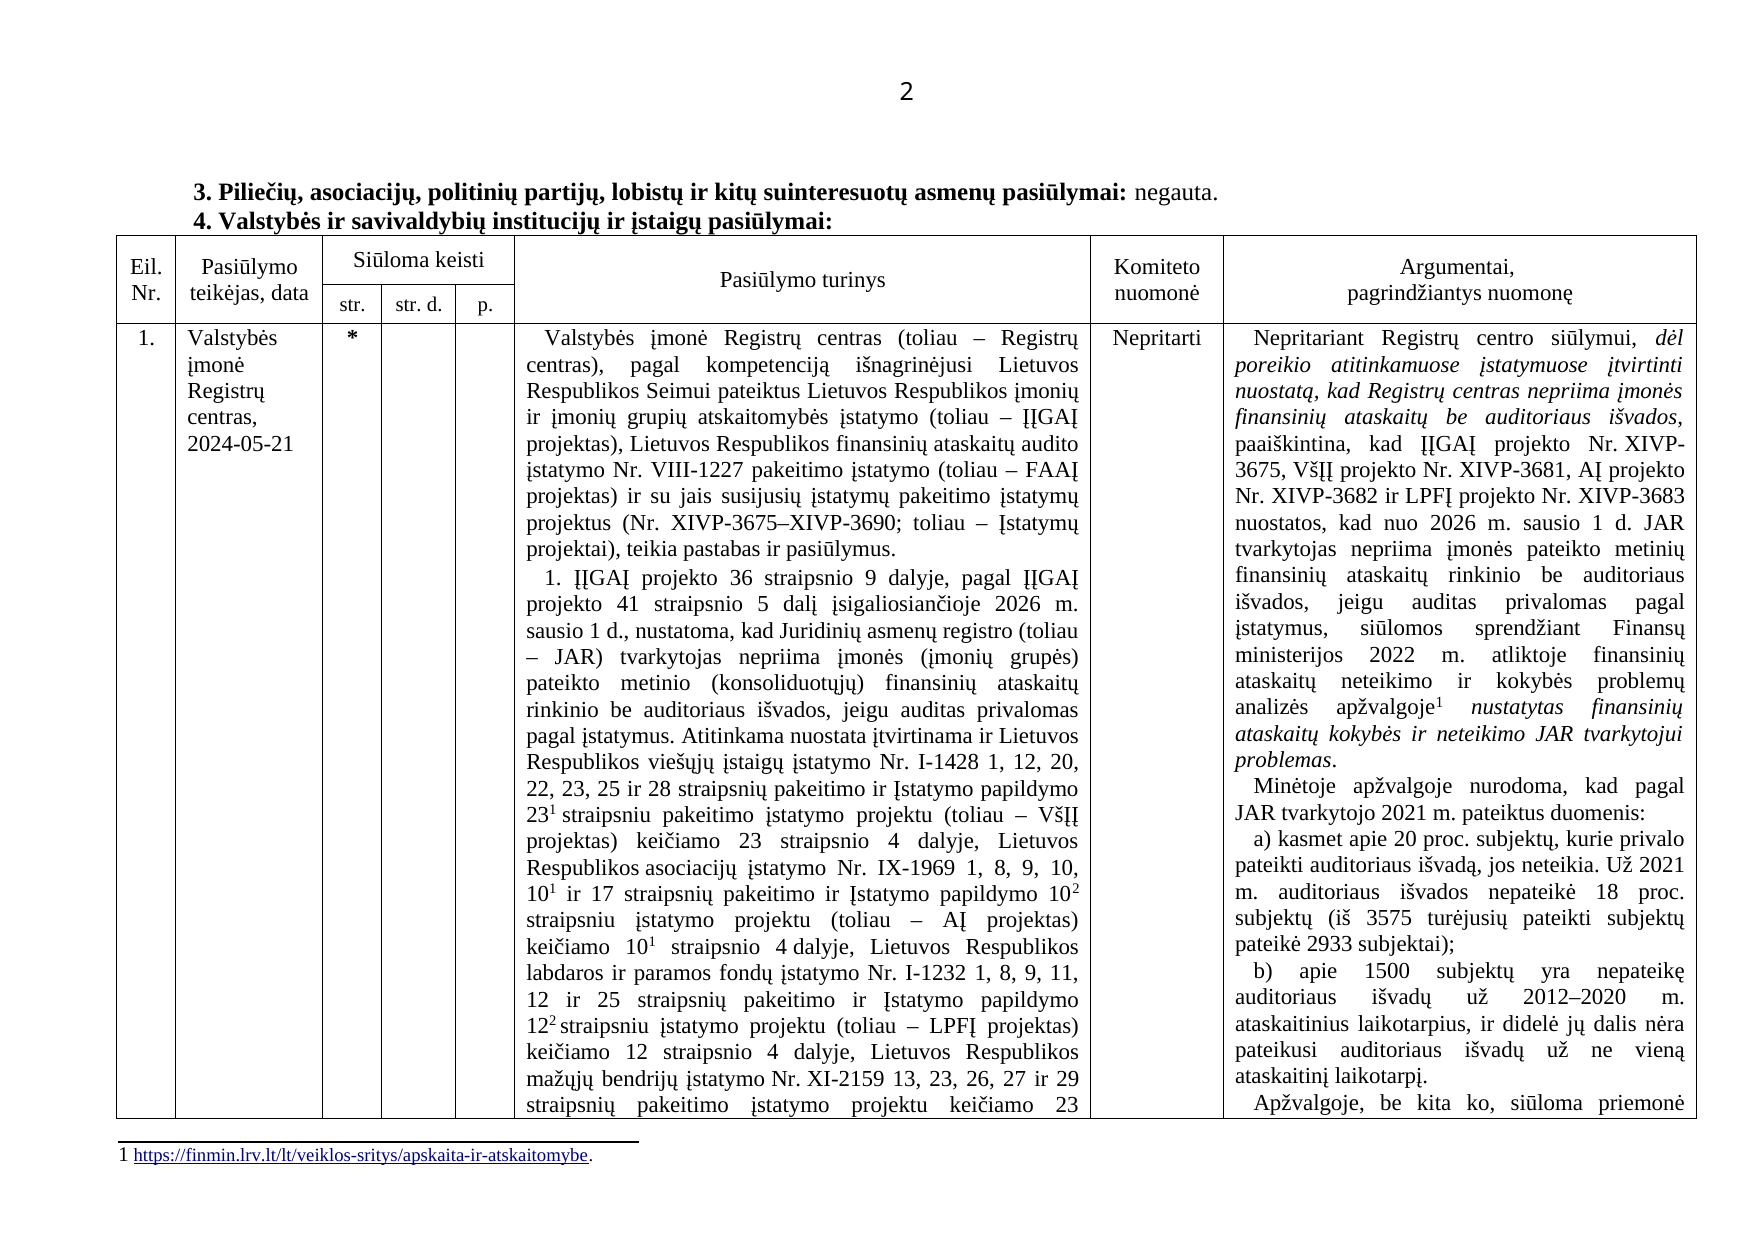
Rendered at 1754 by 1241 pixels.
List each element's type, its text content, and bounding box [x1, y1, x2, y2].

table_header Argumentai, pagrindžiantys nuomonę [1224, 236, 1696, 323]
table_header Komiteto nuomonė [1091, 236, 1223, 323]
table_header Pasiūlymo turinys [515, 236, 1090, 323]
table_cell [456, 324, 514, 1117]
table_header Pasiūlymo teikėjas, data [176, 236, 322, 323]
table_cell 1. [117, 324, 175, 1117]
table_header Siūloma keisti [323, 236, 514, 284]
subtitle 3. Piliečių, asociacijų, politinių partijų, lobistų ir kitų suinteresuotų asmenų pasiūlymai: negauta. [118, 177, 1695, 206]
table_cell Valstybės įmonė Registrų centras, 2024-05-21 [176, 324, 322, 1117]
table_cell [382, 324, 455, 1117]
table_cell * [323, 324, 381, 1117]
table_cell str. d. [382, 285, 455, 323]
table_cell Nepritariant Registrų centro siūlymui, dėl poreikio atitinkamuose įstatymuose įtvirtinti nuostatą, kad Registrų centras nepriima įmonės finansinių ataskaitų be auditoriaus išvados, paaiškintina, kad ĮĮGAĮ projekto Nr. XIVP-3675, VšĮĮ projekto Nr. XIVP-3681, AĮ projekto Nr. XIVP-3682 ir LPFĮ projekto Nr. XIVP-3683 nuostatos, kad nuo 2026 m. sausio 1 d. JAR tvarkytojas nepriima įmonės pateikto metinių finansinių ataskaitų rinkinio be auditoriaus išvados, jeigu auditas privalomas pagal įstatymus, siūlomos sprendžiant Finansų ministerijos 2022 m. atliktoje finansinių ataskaitų neteikimo ir kokybės problemų analizės apžvalgoje nustatytas finansinių ataskaitų kokybės ir neteikimo JAR tvarkytojui problemas. Minėtoje apžvalgoje nurodoma, kad pagal JAR tvarkytojo 2021 m. pateiktus duomenis: a) kasmet apie 20 proc. subjektų, kurie privalo pateikti auditoriaus išvadą, jos neteikia. Už 2021 m. auditoriaus išvados nepateikė 18 proc. subjektų (iš 3575 turėjusių pateikti subjektų pateikė 2933 subjektai); b) apie 1500 subjektų yra nepateikę auditoriaus išvadų už 2012–2020 m. ataskaitinius laikotarpius, ir didelė jų dalis nėra pateikusi auditoriaus išvadų už ne vieną ataskaitinį laikotarpį. Apžvalgoje, be kita ko, siūloma priemonė [1224, 324, 1696, 1117]
subtitle 4. Valstybės ir savivaldybių institucijų ir įstaigų pasiūlymai: [118, 206, 1695, 235]
table_cell str. [323, 285, 381, 323]
table_cell Nepritarti [1091, 324, 1223, 1117]
table_cell p. [456, 285, 514, 323]
table_cell Valstybės įmonė Registrų centras (toliau – Registrų centras), pagal kompetenciją išnagrinėjusi Lietuvos Respublikos Seimui pateiktus Lietuvos Respublikos įmonių ir įmonių grupių atskaitomybės įstatymo (toliau – ĮĮGAĮ projektas), Lietuvos Respublikos finansinių ataskaitų audito įstatymo Nr. VIII-1227 pakeitimo įstatymo (toliau – FAAĮ projektas) ir su jais susijusių įstatymų pakeitimo įstatymų projektus (Nr. XIVP-3675–XIVP-3690; toliau – Įstatymų projektai), teikia pastabas ir pasiūlymus. 1. ĮĮGAĮ projekto 36 straipsnio 9 dalyje, pagal ĮĮGAĮ projekto 41 straipsnio 5 dalį įsigaliosiančioje 2026 m. sausio 1 d., nustatoma, kad Juridinių asmenų registro (toliau – JAR) tvarkytojas nepriima įmonės (įmonių grupės) pateikto metinio (konsoliduotųjų) finansinių ataskaitų rinkinio be auditoriaus išvados, jeigu auditas privalomas pagal įstatymus. Atitinkama nuostata įtvirtinama ir Lietuvos Respublikos viešųjų įstaigų įstatymo Nr. I-1428 1, 12, 20, 22, 23, 25 ir 28 straipsnių pakeitimo ir Įstatymo papildymo 231 straipsniu pakeitimo įstatymo projektu (toliau – VšĮĮ projektas) keičiamo 23 straipsnio 4 dalyje, Lietuvos Respublikos asociacijų įstatymo Nr. IX-1969 1, 8, 9, 10, 101 ir 17 straipsnių pakeitimo ir Įstatymo papildymo 102 straipsniu įstatymo projektu (toliau – AĮ projektas) keičiamo 101 straipsnio 4 dalyje, Lietuvos Respublikos labdaros ir paramos fondų įstatymo Nr. I-1232 1, 8, 9, 11, 12 ir 25 straipsnių pakeitimo ir Įstatymo papildymo 122 straipsniu įstatymo projektu (toliau – LPFĮ projektas) keičiamo 12 straipsnio 4 dalyje, Lietuvos Respublikos mažųjų bendrijų įstatymo Nr. XI-2159 13, 23, 26, 27 ir 29 straipsnių pakeitimo įstatymo projektu keičiamo 23 [515, 324, 1090, 1117]
table_header Eil. Nr. [117, 236, 175, 323]
